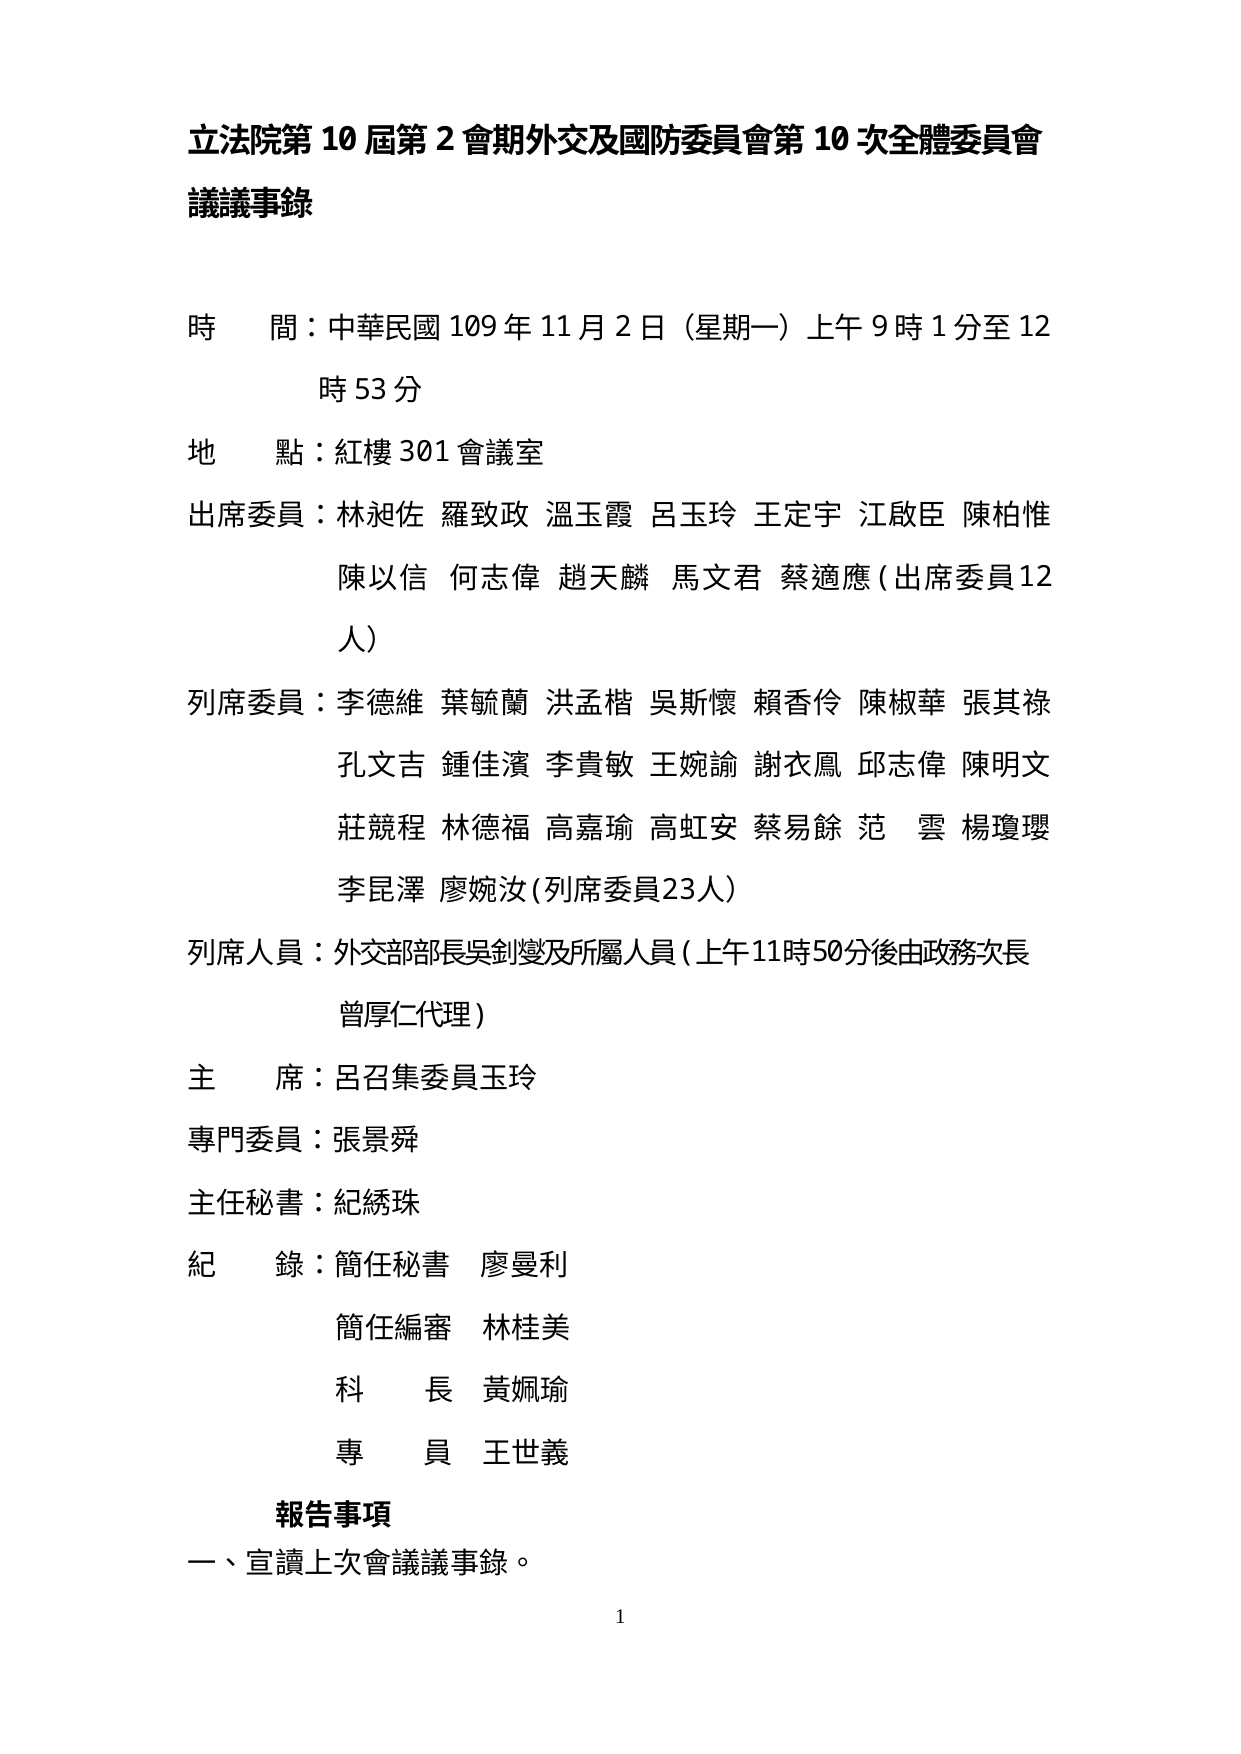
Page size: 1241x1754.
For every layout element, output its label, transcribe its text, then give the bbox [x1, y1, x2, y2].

text 主任秘書：紀綉珠 [187, 1159, 1053, 1221]
text 專 員 王世義 [187, 1409, 1053, 1471]
text 簡任編審 林桂美 [187, 1284, 1053, 1346]
text 立法院第10屆第2會期外交及國防委員會第10次全體委員會議議事錄 [187, 96, 1053, 221]
text 時 間：中華民國109年11月2日（星期一）上午9時1分至12時53分 [187, 284, 1053, 409]
text 科 長 黃姵瑜 [187, 1346, 1053, 1409]
text 一、宣讀上次會議議事錄。 [187, 1534, 1053, 1584]
text 專門委員：張景舜 [187, 1096, 1053, 1159]
text 紀 錄：簡任秘書 廖曼利 [187, 1221, 1053, 1284]
text 出席委員：林昶佐 羅致政 溫玉霞 呂玉玲 王定宇 江啟臣 陳柏惟 陳以信 何志偉 趙天麟 馬文君 蔡適應(出席委員12人） [187, 471, 1053, 659]
text 主 席：呂召集委員玉玲 [187, 1034, 1053, 1096]
text 列席人員：外交部部長吳釗燮及所屬人員(上午11時50分後由政務次長曾厚仁代理) [187, 909, 1053, 1034]
text 地 點：紅樓301會議室 [187, 409, 1053, 471]
text 列席委員：李德維 葉毓蘭 洪孟楷 吳斯懷 賴香伶 陳椒華 張其祿 孔文吉 鍾佳濱 李貴敏 王婉諭 謝衣鳯 邱志偉 陳明文 莊競程 林德福 高嘉瑜 高虹安 蔡易餘 范 雲 楊瓊瓔 李昆澤 廖婉汝(列席委員23人） [187, 659, 1053, 909]
text 報告事項 [275, 1471, 1053, 1534]
